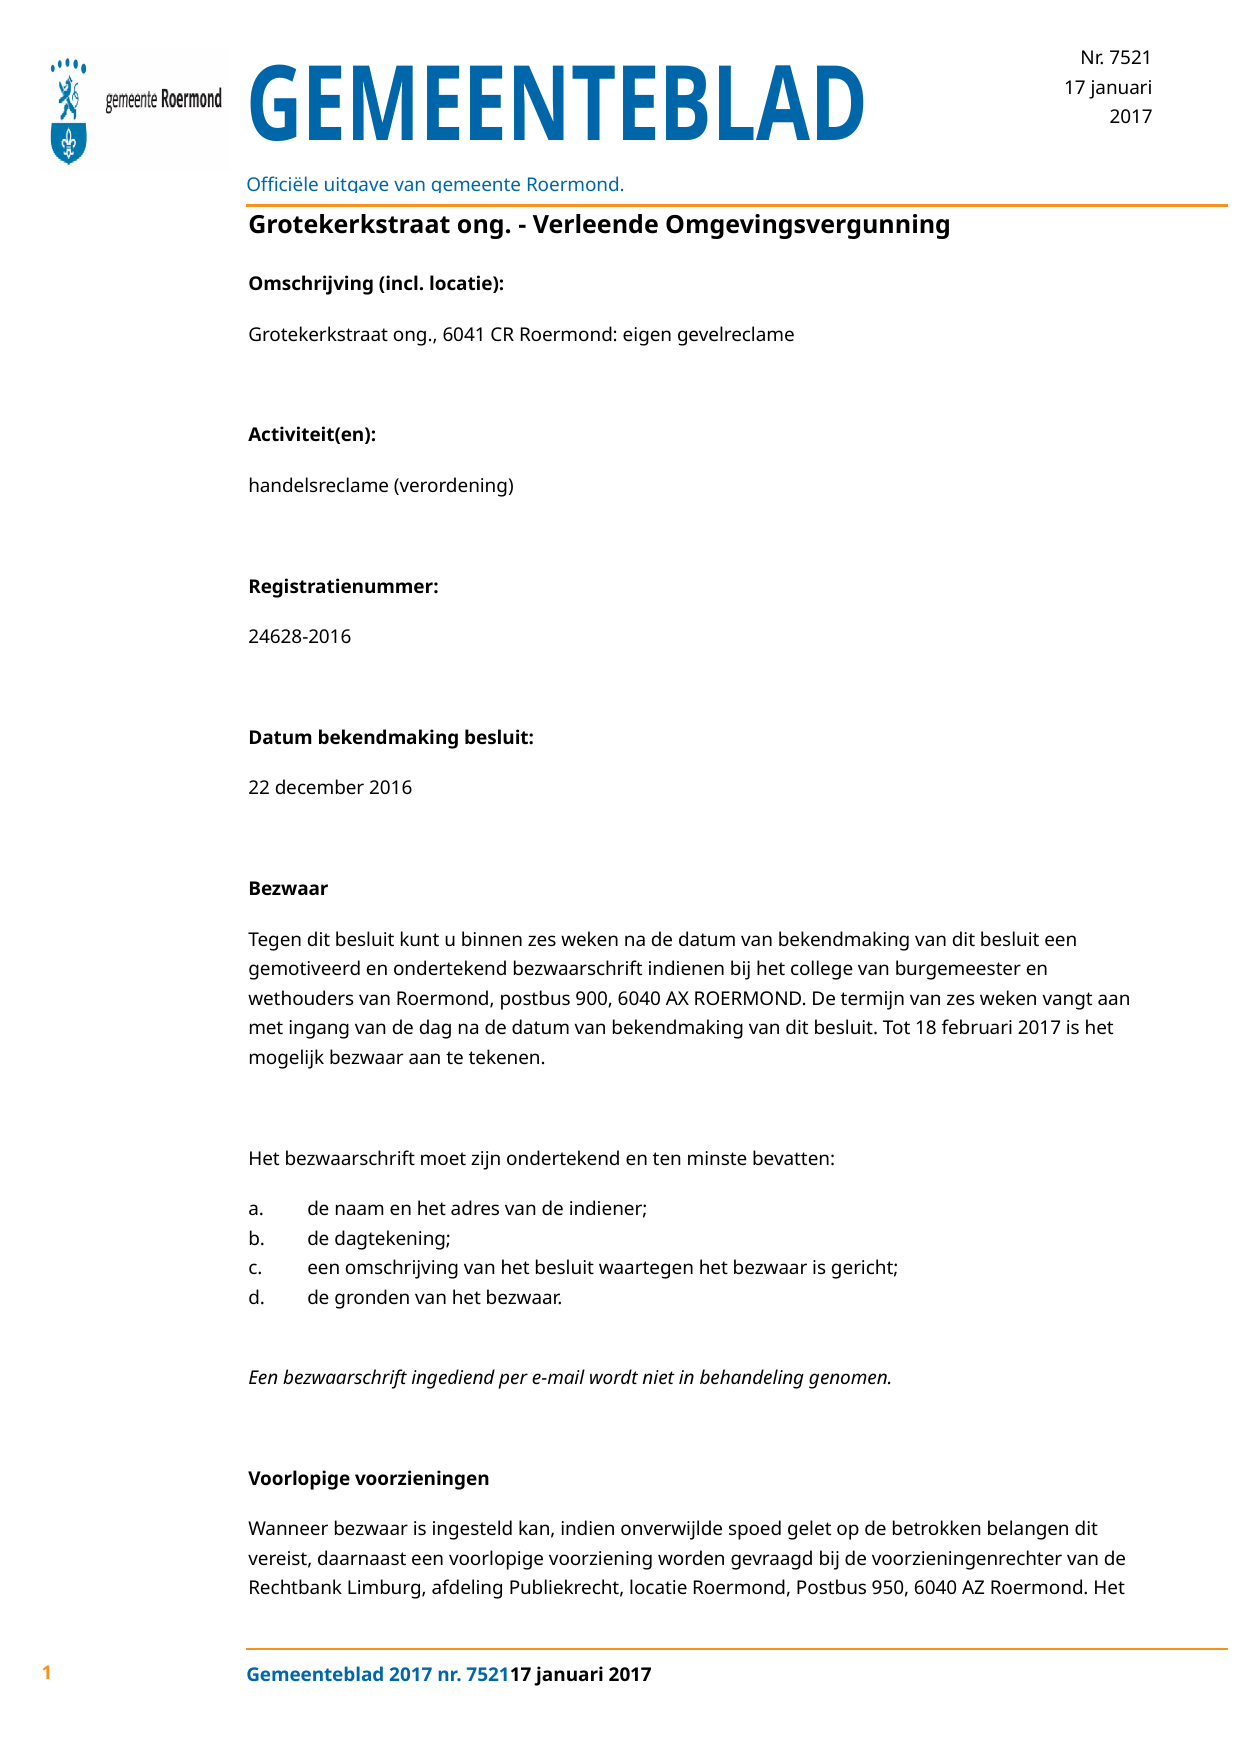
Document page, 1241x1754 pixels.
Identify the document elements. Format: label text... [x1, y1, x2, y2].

text handelsreclame (verordening) [248, 472, 1152, 498]
text Een bezwaarschrift ingediend per e-mail wordt niet in behandeling genomen. [248, 1364, 1152, 1390]
list de gronden van het bezwaar. [248, 1284, 1152, 1310]
text Voorlopige voorzieningen [248, 1465, 1152, 1491]
text Activiteit(en): [248, 422, 1152, 447]
text Datum bekendmaking besluit: [248, 724, 1152, 750]
text 24628-2016 [248, 623, 1152, 649]
text Registratienummer: [248, 573, 1152, 598]
text Grotekerkstraat ong. - Verleende Omgevingsvergunning [248, 207, 1152, 241]
text Omschrijving (incl. locatie): [248, 270, 1152, 296]
list de dagtekening; [248, 1225, 1152, 1251]
text Wanneer bezwaar is ingesteld kan, indien onverwijlde spoed gelet op de betrokken belangen dit vereist, daarnaast een voorlopige voorziening worden gevraagd bij de voorzieningenrechter van de Rechtbank Limburg, afdeling Publiekrecht, locatie Roermond, Postbus 950, 6040 AZ Roermond. Het [248, 1515, 1152, 1600]
text Tegen dit besluit kunt u binnen zes weken na de datum van bekendmaking van dit besluit een gemotiveerd en ondertekend bezwaarschrift indienen bij het college van burgemeester en wethouders van Roermond, postbus 900, 6040 AX ROERMOND. De termijn van zes weken vangt aan met ingang van de dag na de datum van bekendmaking van dit besluit. Tot 18 februari 2017 is het mogelijk bezwaar aan te tekenen. [248, 926, 1152, 1070]
text Het bezwaarschrift moet zijn ondertekend en ten minste bevatten: [248, 1145, 1152, 1171]
picture [41, 47, 231, 172]
text 22 december 2016 [248, 774, 1152, 800]
text Grotekerkstraat ong., 6041 CR Roermond: eigen gevelreclame [248, 321, 1152, 346]
list een omschrijving van het besluit waartegen het bezwaar is gericht; [248, 1254, 1152, 1280]
list de naam en het adres van de indiener; [248, 1195, 1152, 1221]
text Bezwaar [248, 875, 1152, 901]
